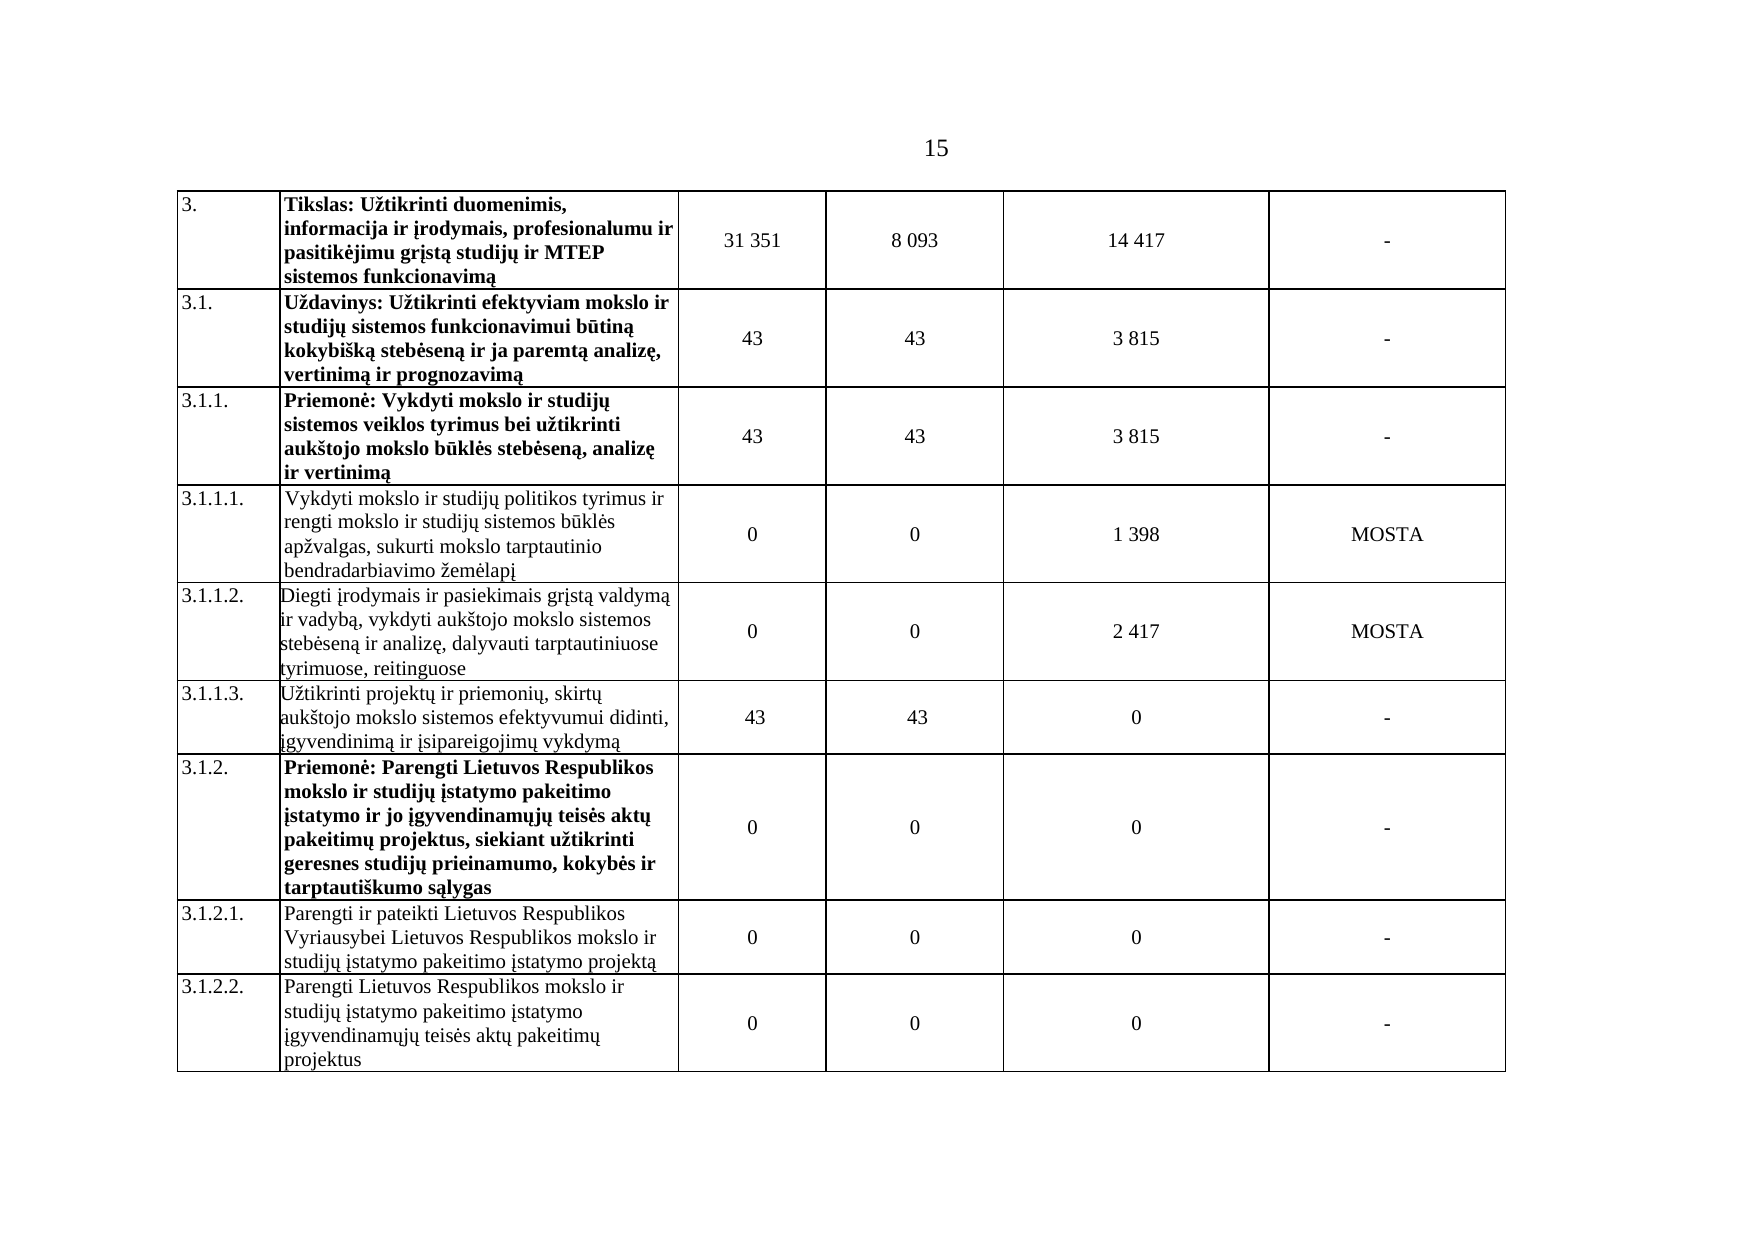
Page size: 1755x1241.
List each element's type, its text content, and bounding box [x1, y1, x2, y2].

table_cell Parengti Lietuvos Respublikos mokslo ir studijų įstatymo pakeitimo įstatymo įgyvendinamųjų teisės aktų pakeitimų projektus [281, 975, 678, 1071]
table_cell Diegti įrodymais ir pasiekimais grįstą valdymą ir vadybą, vykdyti aukštojo mokslo sistemos stebėseną ir analizę, dalyvauti tarptautiniuose tyrimuose, reitinguose [281, 583, 678, 679]
table_cell 3.1.1. [178, 388, 279, 484]
table_cell - [1270, 681, 1505, 753]
table_cell 3.1.2. [178, 755, 279, 899]
table_cell 3.1. [178, 290, 279, 386]
table_cell MOSTA [1270, 486, 1505, 582]
table_cell 0 [679, 583, 825, 679]
table_cell 2 417 [1004, 583, 1268, 679]
table_cell 3.1.1.1. [178, 486, 279, 582]
table_cell - [1270, 755, 1505, 899]
table_cell 0 [1004, 755, 1268, 899]
table_cell Priemonė: Parengti Lietuvos Respublikos mokslo ir studijų įstatymo pakeitimo įstatymo ir jo įgyvendinamųjų teisės aktų pakeitimų projektus, siekiant užtikrinti geresnes studijų prieinamumo, kokybės ir tarptautiškumo sąlygas [281, 755, 678, 899]
table_cell 43 [827, 388, 1003, 484]
table_cell 3.1.2.2. [178, 975, 279, 1071]
table_cell 0 [827, 583, 1003, 679]
table_cell 43 [827, 681, 1003, 753]
table_cell 43 [827, 290, 1003, 386]
table_cell 0 [679, 975, 825, 1071]
table_cell 14 417 [1004, 192, 1268, 288]
table_cell - [1270, 388, 1505, 484]
table_cell 0 [679, 901, 825, 973]
table_cell 8 093 [827, 192, 1003, 288]
table_cell [1506, 973, 1516, 1071]
table_cell Užtikrinti projektų ir priemonių, skirtų aukštojo mokslo sistemos efektyvumui didinti, įgyvendinimą ir įsipareigojimų vykdymą [281, 681, 678, 753]
table_cell - [1270, 290, 1505, 386]
table_cell 0 [1004, 975, 1268, 1071]
table_cell 3.1.2.1. [178, 901, 279, 973]
table_cell - [1270, 901, 1505, 973]
table_cell 0 [827, 975, 1003, 1071]
table_cell 43 [679, 681, 825, 753]
table_cell - [1270, 192, 1505, 288]
table_cell 3 815 [1004, 388, 1268, 484]
table_cell - [1270, 975, 1505, 1071]
table_cell [1506, 582, 1516, 679]
table_cell [1506, 190, 1516, 288]
table_cell [1506, 753, 1516, 899]
table_cell 43 [679, 290, 825, 386]
table_cell 0 [1004, 901, 1268, 973]
table_cell [1506, 680, 1516, 753]
table_cell [1506, 484, 1516, 582]
table_cell MOSTA [1270, 583, 1505, 679]
table_cell 0 [827, 486, 1003, 582]
table_cell 0 [827, 755, 1003, 899]
table_cell Vykdyti mokslo ir studijų politikos tyrimus ir rengti mokslo ir studijų sistemos būklės apžvalgas, sukurti mokslo tarptautinio bendradarbiavimo žemėlapį [281, 486, 678, 582]
table_cell Tikslas: Užtikrinti duomenimis, informacija ir įrodymais, profesionalumu ir pasitikėjimu grįstą studijų ir MTEP sistemos funkcionavimą [281, 192, 678, 288]
table_cell 0 [679, 486, 825, 582]
table_cell 31 351 [679, 192, 825, 288]
table_cell 3.1.1.3. [178, 681, 279, 753]
table_cell 0 [679, 755, 825, 899]
table_cell 3. [178, 192, 279, 288]
table_cell [1506, 386, 1516, 484]
table_cell 3 815 [1004, 290, 1268, 386]
table_cell 0 [827, 901, 1003, 973]
table_cell 43 [679, 388, 825, 484]
table_cell 1 398 [1004, 486, 1268, 582]
table_cell Priemonė: Vykdyti mokslo ir studijų sistemos veiklos tyrimus bei užtikrinti aukštojo mokslo būklės stebėseną, analizę ir vertinimą [281, 388, 678, 484]
table_cell Parengti ir pateikti Lietuvos Respublikos Vyriausybei Lietuvos Respublikos mokslo ir studijų įstatymo pakeitimo įstatymo projektą [281, 901, 678, 973]
table_cell [1506, 288, 1516, 386]
table_cell 3.1.1.2. [178, 583, 279, 679]
table_cell Uždavinys: Užtikrinti efektyviam mokslo ir studijų sistemos funkcionavimui būtiną kokybišką stebėseną ir ja paremtą analizę, vertinimą ir prognozavimą [281, 290, 678, 386]
table_cell [1506, 899, 1516, 973]
table_cell 0 [1004, 681, 1268, 753]
